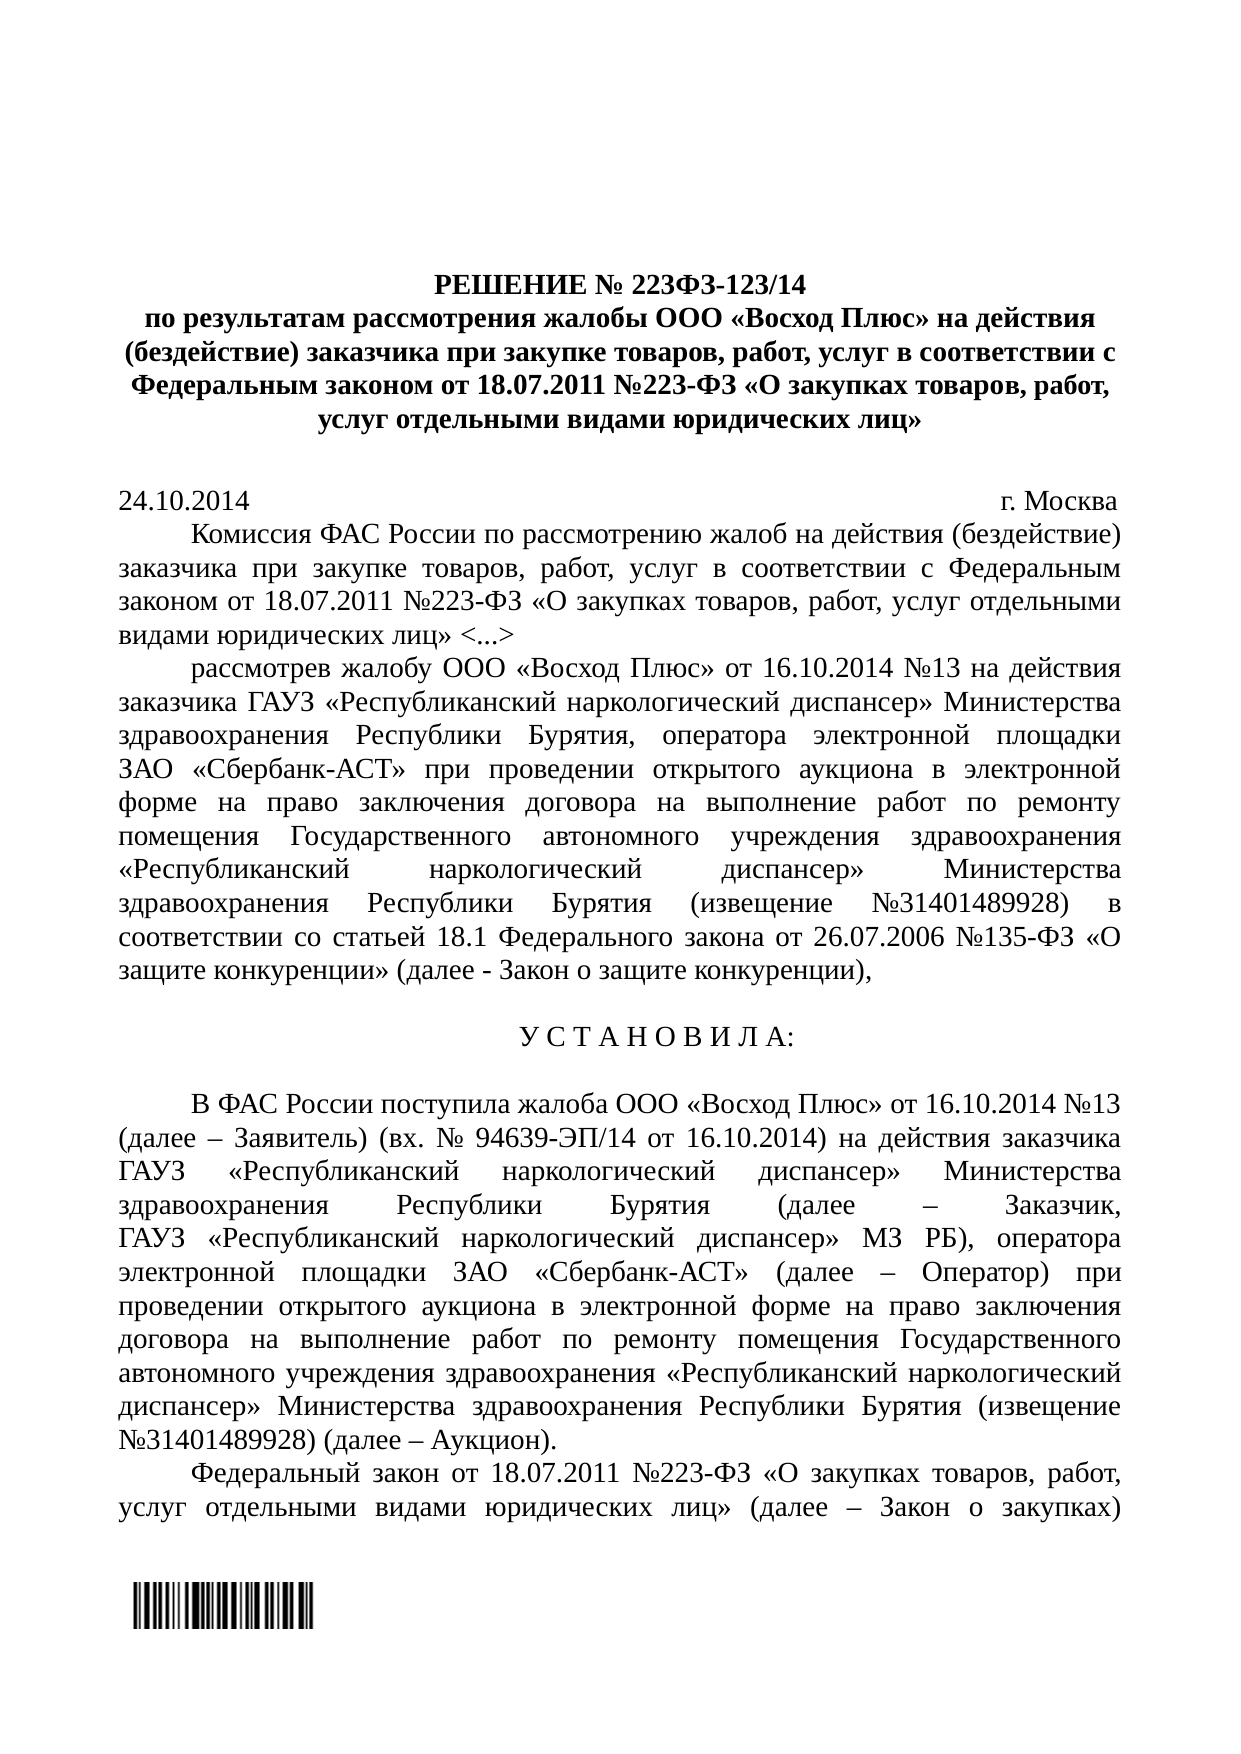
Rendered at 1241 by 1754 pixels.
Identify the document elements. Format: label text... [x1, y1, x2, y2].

text 24.10.2014 г. Москва [118, 483, 1122, 516]
picture [118, 1582, 331, 1629]
text Комиссия ФАС России по рассмотрению жалоб на действия (бездействие) заказчика при закупке товаров, работ, услуг в соответствии с Федеральным законом от 18.07.2011 №223-ФЗ «О закупках товаров, работ, услуг отдельными видами юридических лиц» <...> [118, 516, 1122, 650]
text У С Т А Н О В И Л А: [118, 1019, 1122, 1053]
text РЕШЕНИЕ № 223ФЗ-123/14 [118, 267, 1122, 300]
text Федеральный закон от 18.07.2011 №223-ФЗ «О закупках товаров, работ, услуг отдельными видами юридических лиц» (далее – Закон о закупках) [118, 1455, 1122, 1522]
text В ФАС России поступила жалоба ООО «Восход Плюс» от 16.10.2014 №13 (далее – Заявитель) (вх. № 94639-ЭП/14 от 16.10.2014) на действия заказчика ГАУЗ «Республиканский наркологический диспансер» Министерства здравоохранения Республики Бурятия (далее – Заказчик, ГАУЗ «Республиканский наркологический диспансер» МЗ РБ), оператора электронной площадки ЗАО «Сбербанк-АСТ» (далее – Оператор) при проведении открытого аукциона в электронной форме на право заключения договора на выполнение работ по ремонту помещения Государственного автономного учреждения здравоохранения «Республиканский наркологический диспансер» Министерства здравоохранения Республики Бурятия (извещение №31401489928) (далее – Аукцион). [118, 1086, 1122, 1455]
text по результатам рассмотрения жалобы ООО «Восход Плюс» на действия (бездействие) заказчика при закупке товаров, работ, услуг в соответствии с Федеральным законом от 18.07.2011 №223-ФЗ «О закупках товаров, работ, услуг отдельными видами юридических лиц» [118, 300, 1122, 434]
text рассмотрев жалобу ООО «Восход Плюс» от 16.10.2014 №13 на действия заказчика ГАУЗ «Республиканский наркологический диспансер» Министерства здравоохранения Республики Бурятия, оператора электронной площадки ЗАО «Сбербанк-АСТ» при проведении открытого аукциона в электронной форме на право заключения договора на выполнение работ по ремонту помещения Государственного автономного учреждения здравоохранения «Республиканский наркологический диспансер» Министерства здравоохранения Республики Бурятия (извещение №31401489928) в соответствии со статьей 18.1 Федерального закона от 26.07.2006 №135-ФЗ «О защите конкуренции» (далее - Закон о защите конкуренции), [118, 650, 1122, 986]
